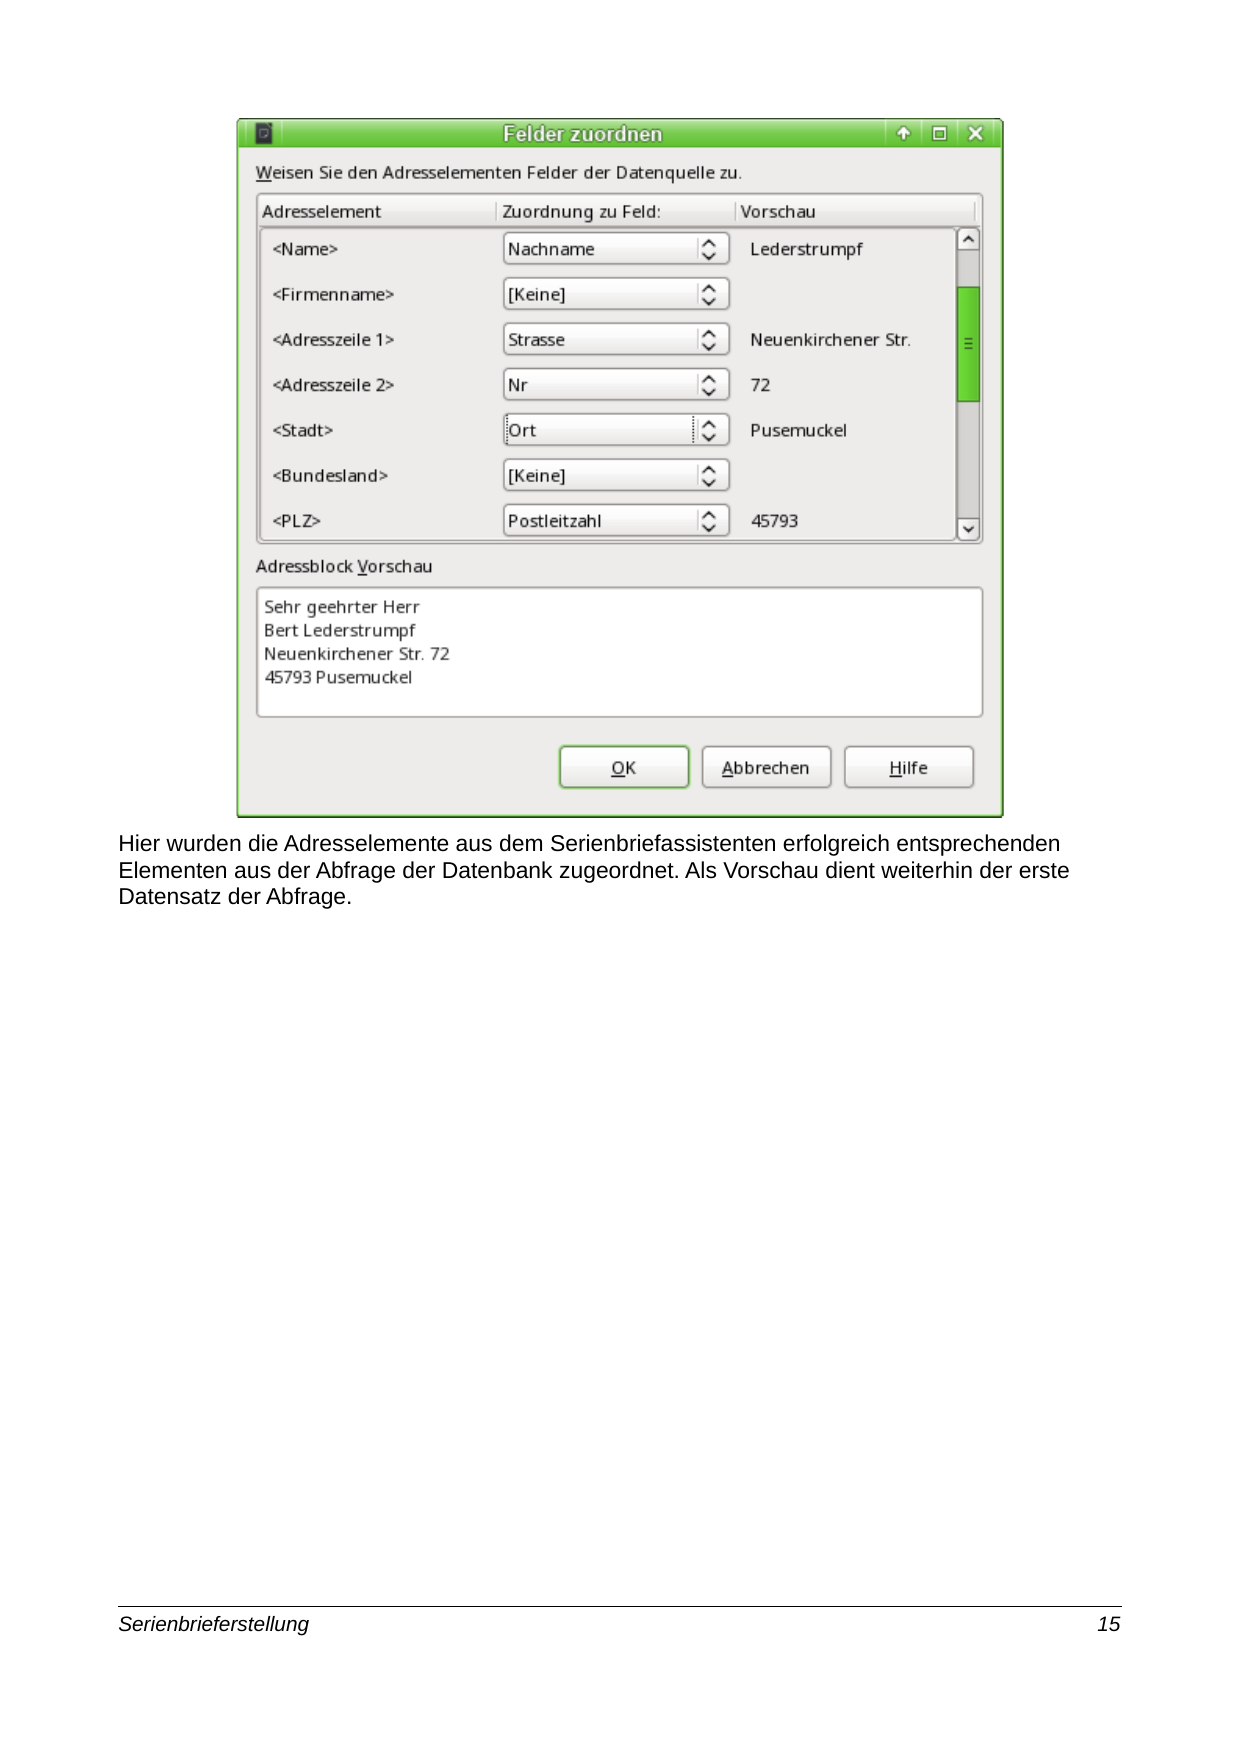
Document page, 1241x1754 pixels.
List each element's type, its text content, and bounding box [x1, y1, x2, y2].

text Hier wurden die Adresselemente aus dem Serienbriefassistenten erfolgreich entsprechenden Elementen aus der Abfrage der Datenbank zugeordnet. Als Vorschau dient weiterhin der erste Datensatz der Abfrage. [118, 830, 1122, 909]
picture [236, 118, 1004, 818]
